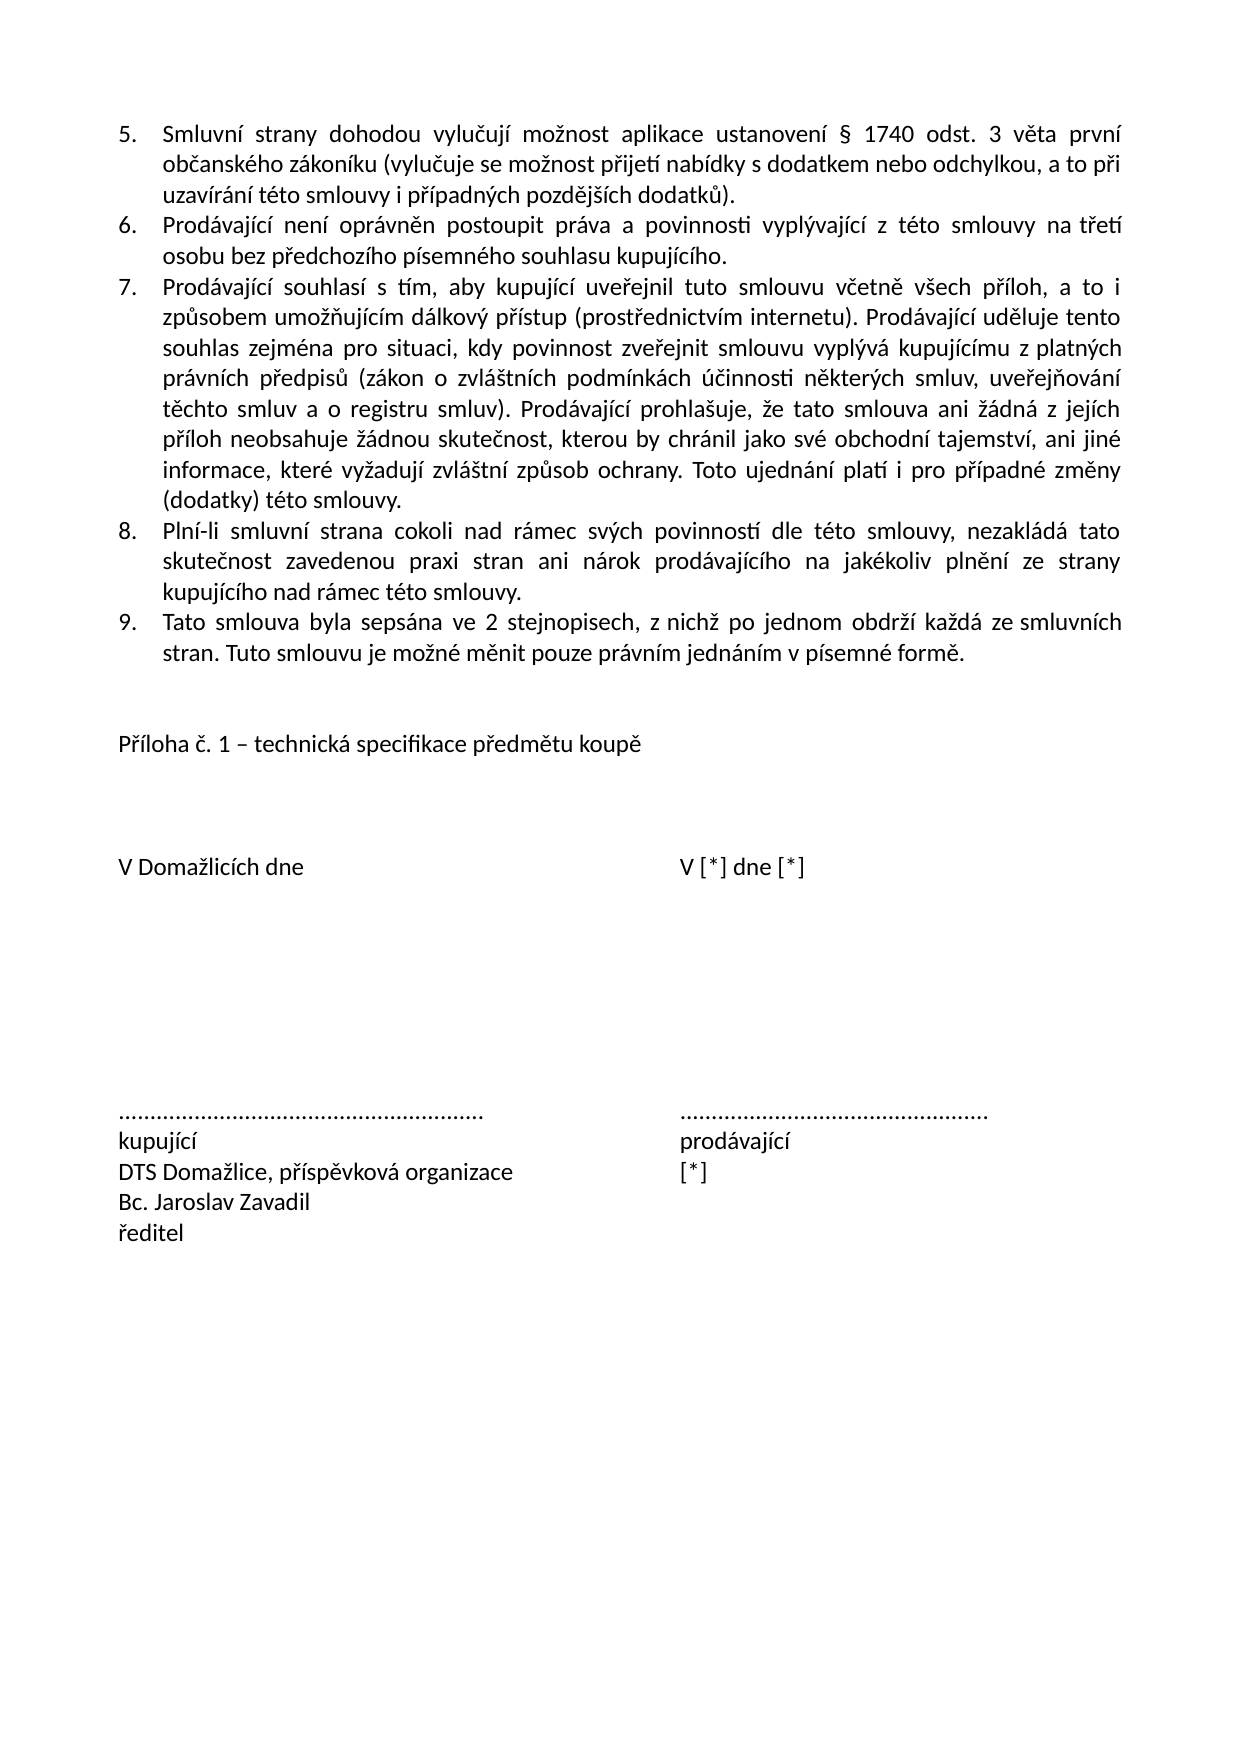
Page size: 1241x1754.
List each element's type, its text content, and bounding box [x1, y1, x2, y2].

text ředitel [118, 1217, 1122, 1247]
list Plní-li smluvní strana cokoli nad rámec svých povinností dle této smlouvy, nezakládá tato skutečnost zavedenou praxi stran ani nárok prodávajícího na jakékoliv plnění ze strany kupujícího nad rámec této smlouvy. [118, 515, 1122, 606]
text kupující prodávající [118, 1125, 1122, 1156]
list Prodávající souhlasí s tím, aby kupující uveřejnil tuto smlouvu včetně všech příloh, a to i způsobem umožňujícím dálkový přístup (prostřednictvím internetu). Prodávající uděluje tento souhlas zejména pro situaci, kdy povinnost zveřejnit smlouvu vyplývá kupujícímu z platných právních předpisů (zákon o zvláštních podmínkách účinnosti některých smluv, uveřejňování těchto smluv a o registru smluv). Prodávající prohlašuje, že tato smlouva ani žádná z jejích příloh neobsahuje žádnou skutečnost, kterou by chránil jako své obchodní tajemství, ani jiné informace, které vyžadují zvláštní způsob ochrany. Toto ujednání platí i pro případné změny (dodatky) této smlouvy. [118, 271, 1122, 515]
text DTS Domažlice, příspěvková organizace [*] [118, 1156, 1122, 1186]
text V Domažlicích dne V [*] dne [*] [118, 851, 1122, 881]
list Tato smlouva byla sepsána ve 2 stejnopisech, z nichž po jednom obdrží každá ze smluvních stran. Tuto smlouvu je možné měnit pouze právním jednáním v písemné formě. [118, 606, 1122, 667]
text Příloha č. 1 – technická specifikace předmětu koupě [118, 728, 1122, 759]
text .......................................................... ................................................. [118, 1095, 1122, 1125]
list Smluvní strany dohodou vylučují možnost aplikace ustanovení § 1740 odst. 3 věta první občanského zákoníku (vylučuje se možnost přijetí nabídky s dodatkem nebo odchylkou, a to při uzavírání této smlouvy i případných pozdějších dodatků). [118, 118, 1122, 210]
list Prodávající není oprávněn postoupit práva a povinnosti vyplývající z této smlouvy na třetí osobu bez předchozího písemného souhlasu kupujícího. [118, 210, 1122, 271]
text Bc. Jaroslav Zavadil [118, 1186, 1122, 1217]
